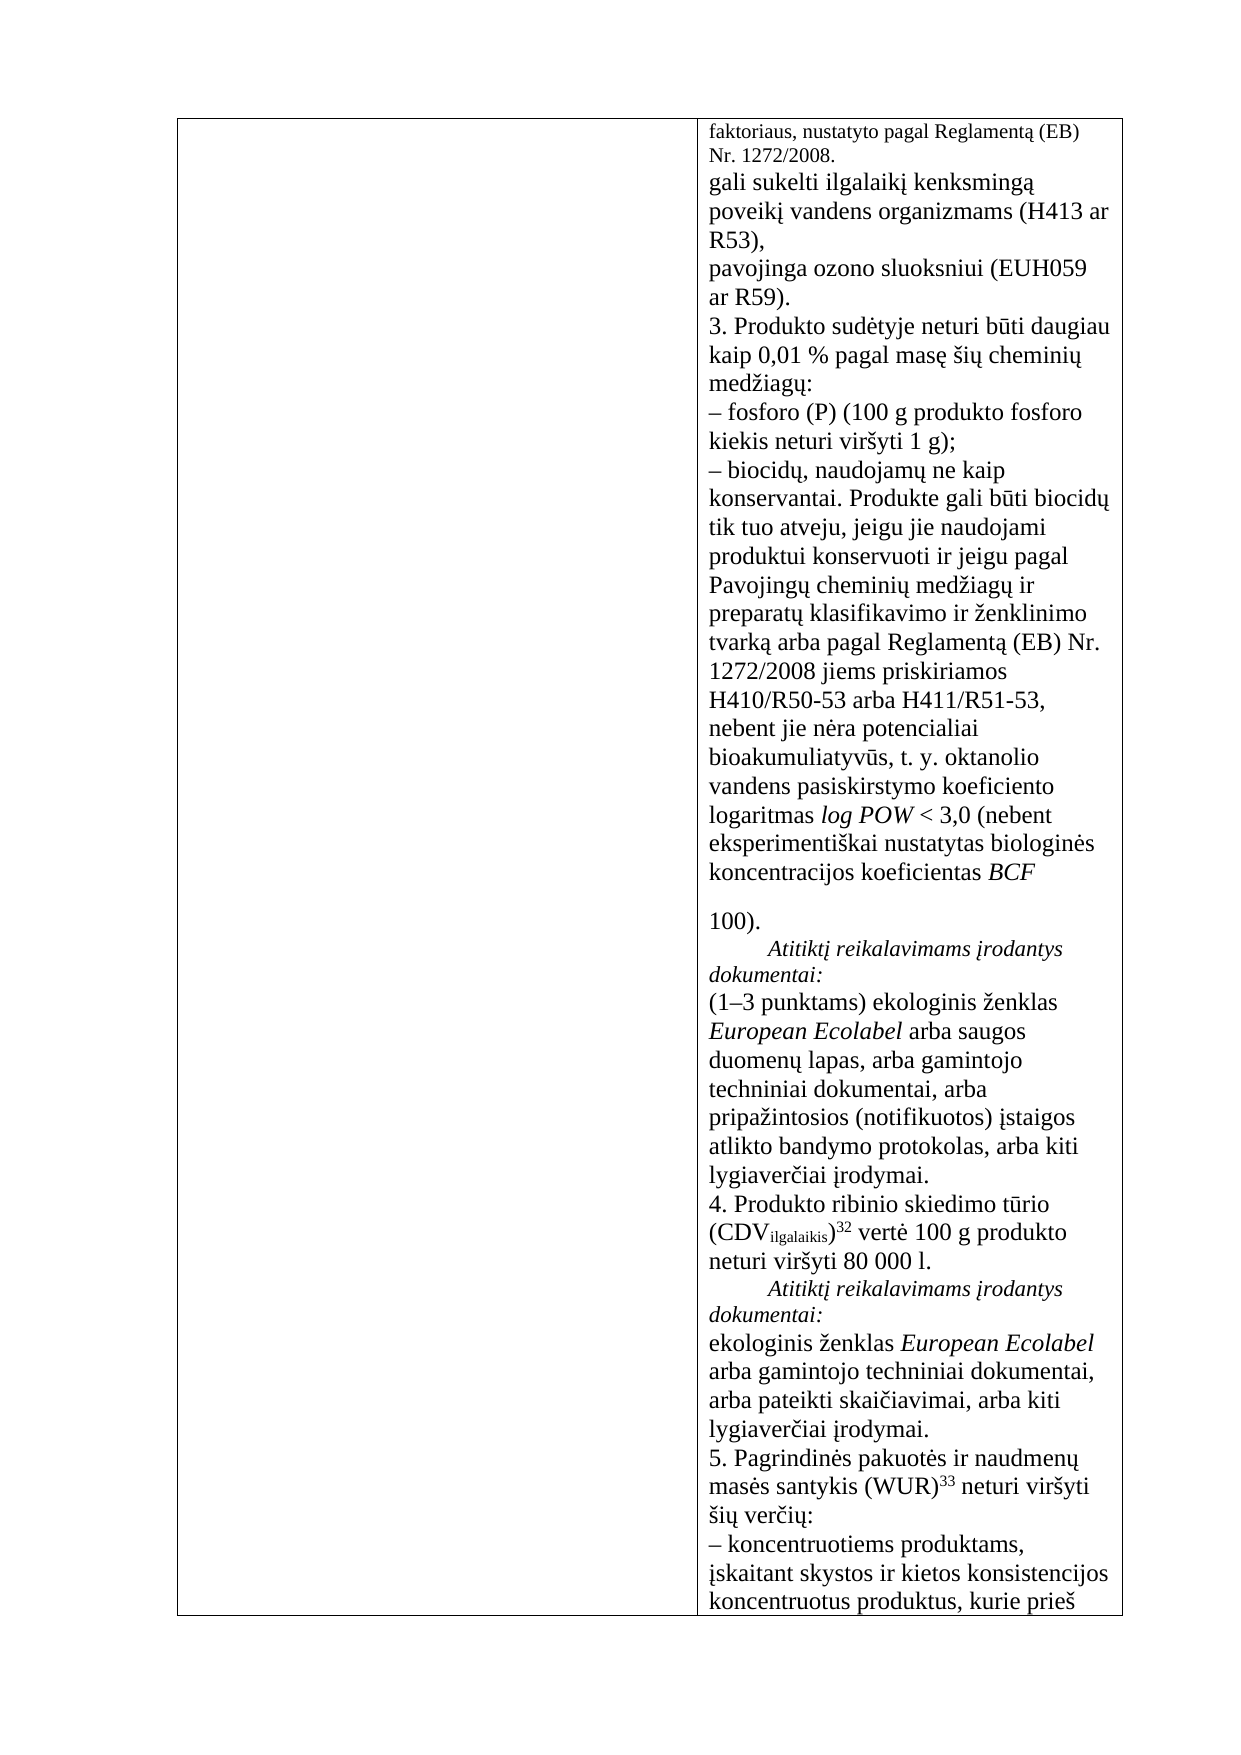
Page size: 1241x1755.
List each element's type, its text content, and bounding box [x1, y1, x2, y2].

table_cell 1. Produkto sudėtyje neturi būti cheminių medžiagų, pripažintų didelį susirūpinimą keliančiomis cheminėmis medžiagomis ir įrašytų į kandidatinį autorizuotinų cheminių medžiagų sąrašą pagal Reglamento (EB) Nr. 1907/2006 59 straipsnį, ir kurių koncentracija galutiniame produkte daugiau negu 0,01 % pagal masę. 2. Produkto sudėtyje neturi būti daugiau negu 0,01 % pagal masę pavojingų cheminių medžiagų, klasifikuojamų priskiriant bet kurią iš nurodytų pavojingumo ar rizikos frazę pagal Europos Parlamento ir Tarybos reglamentą (EB) Nr. 1272/2008 dėl cheminių medžiagų ir mišinių klasifikavimo, ženklinimo ir pakavimo (OL 2008 L 353, p. 1) (toliau – Reglamentas (EB) Nr. 1272/2008) arba Pavojingų cheminių medžiagų ir preparatų klasifikavimo ir ženklinimo tvarką, patvirtintą aplinkos ministro ir sveikatos apsaugos ministro 2000 m. gruodžio 19 d. įsakymu Nr. 532/742 „Dėl Pavojingų cheminių medžiagų ir preparatų klasifikavimo ir ženklinimo tvarkos“ (Žin., 2001, Nr. 16-509; 2002, Nr. 81-3501) (toliau – Pavojingų cheminių medžiagų ir preparatų klasifikavimo ir ženklinimo tvarka): kontaktuodama su vandeniu ar rūgštimis išskiria toksiškas ar labai toksiškas dujas (EUH 029, EUH031, EUH032 ar R29, R31, R32), toksiškos ar labai toksiškos (H300, H301, H304, H310, H311, H330, H331 ar R28, R25, R65, R27, R24, R23, R26), kenkia organams (H370 ar R39/23, R39/24, R39/25, R39/26, R39/27, R39/28), galinčios pakenkti organams (H371 ar R68/20, R68/21, R68/22), veikiant ilgą laiką pakenkia kai kuriems organams (H372, H373 ar R48/25, R48/24, R48/23, R48/20, R48/21, R48/22), galinčios sukelti alerginę odos reakciją (H317 ar R43),* įkvėpus gali sukelti alerginę reakciją, astmos simptomus arba apsunkinti kvėpavimą (H334 ar R42),* *Netaikoma fermentams. sukeliančios paveldimus genetinius defektus (H340, H341 ar R46, R68), kancerogeninės (H350, H350i, H351 ar R45, R49, R40), toksiškos reprodukcijai (H360D, H360F, H360FD, H360Fd, H360Df, H361f, H361d, H361fd, H362 ar R60, R61, R60-61, R60-63, R61-62, R62, R63, R62-63, R64), toksiška patekus į akis (EUH070 ar R39-41), pavojingos vandens aplinkai* (H400**, H410, H411, H412 ar R50**, R50-53, R51-53, R52-53), *Netaikoma kvapiosioms medžiagoms. **Netaikoma paviršinio aktyvumo medžiagoms, kai koncentracija produkte < 25%. Procentinė dalis turi būti padalinta iš M faktoriaus, nustatyto pagal Reglamentą (EB) Nr. 1272/2008. gali sukelti ilgalaikį kenksmingą poveikį vandens organizmams (H413 ar R53), pavojinga ozono sluoksniui (EUH059 ar R59). 3. Produkto sudėtyje neturi būti daugiau kaip 0,01 % pagal masę šių cheminių medžiagų: – fosforo (P) (100 g produkto fosforo kiekis neturi viršyti 1 g); – biocidų, naudojamų ne kaip konservantai. Produkte gali būti biocidų tik tuo atveju, jeigu jie naudojami produktui konservuoti ir jeigu pagal Pavojingų cheminių medžiagų ir preparatų klasifikavimo ir ženklinimo tvarką arba pagal Reglamentą (EB) Nr. 1272/2008 jiems priskiriamos H410/R50-53 arba H411/R51-53, nebent jie nėra potencialiai bioakumuliatyvūs, t. y. oktanolio vandens pasiskirstymo koeficiento logaritmas log POW < 3,0 (nebent eksperimentiškai nustatytas biologinės koncentracijos koeficientas BCF <= 100). Atitiktį reikalavimams įrodantys dokumentai: (1–3 punktams) ekologinis ženklas European Ecolabel arba saugos duomenų lapas, arba gamintojo techniniai dokumentai, arba pripažintosios (notifikuotos) įstaigos atlikto bandymo protokolas, arba kiti lygiaverčiai įrodymai. 4. Produkto ribinio skiedimo tūrio (CDVilgalaikis)32 vertė 100 g produkto neturi viršyti 80 000 l. Atitiktį reikalavimams įrodantys dokumentai: ekologinis ženklas European Ecolabel arba gamintojo techniniai dokumentai, arba pateikti skaičiavimai, arba kiti lygiaverčiai įrodymai. 5. Pagrindinės pakuotės ir naudmenų masės santykis (WUR)33 neturi viršyti šių verčių: – koncentruotiems produktams, įskaitant skystos ir kietos konsistencijos koncentruotus produktus, kurie prieš naudojimą skiedžiami vandeniu, – 1,2 gramo pakuotės litrui naudojamo tirpalo (plovimo vandens); – paruoštiems naudoti produktams, t. y. produktams, kurie naudojami neskiesti, – 150 gramų pakuotės litrui naudojamo tirpalo (plovimo vandens). Atitiktį reikalavimams įrodantys dokumentai: ekologinis ženklas European Ecolabel arba Nordic Swan, arba gamintojo techniniai dokumentai, arba pateikti skaičiavimai, arba kiti lygiaverčiai įrodymai. 6. Pakuotė ir jos dalys turi būti pagamintos taip, kad jas būtų galima pakartotinai naudoti, perdirbti ar kitaip naudoti. Atitiktį reikalavimams įrodantys dokumentai: pakuotės aprašymas arba kiti lygiaverčiai įrodymai. [698, 119, 1122, 1615]
table_cell [178, 119, 697, 1615]
